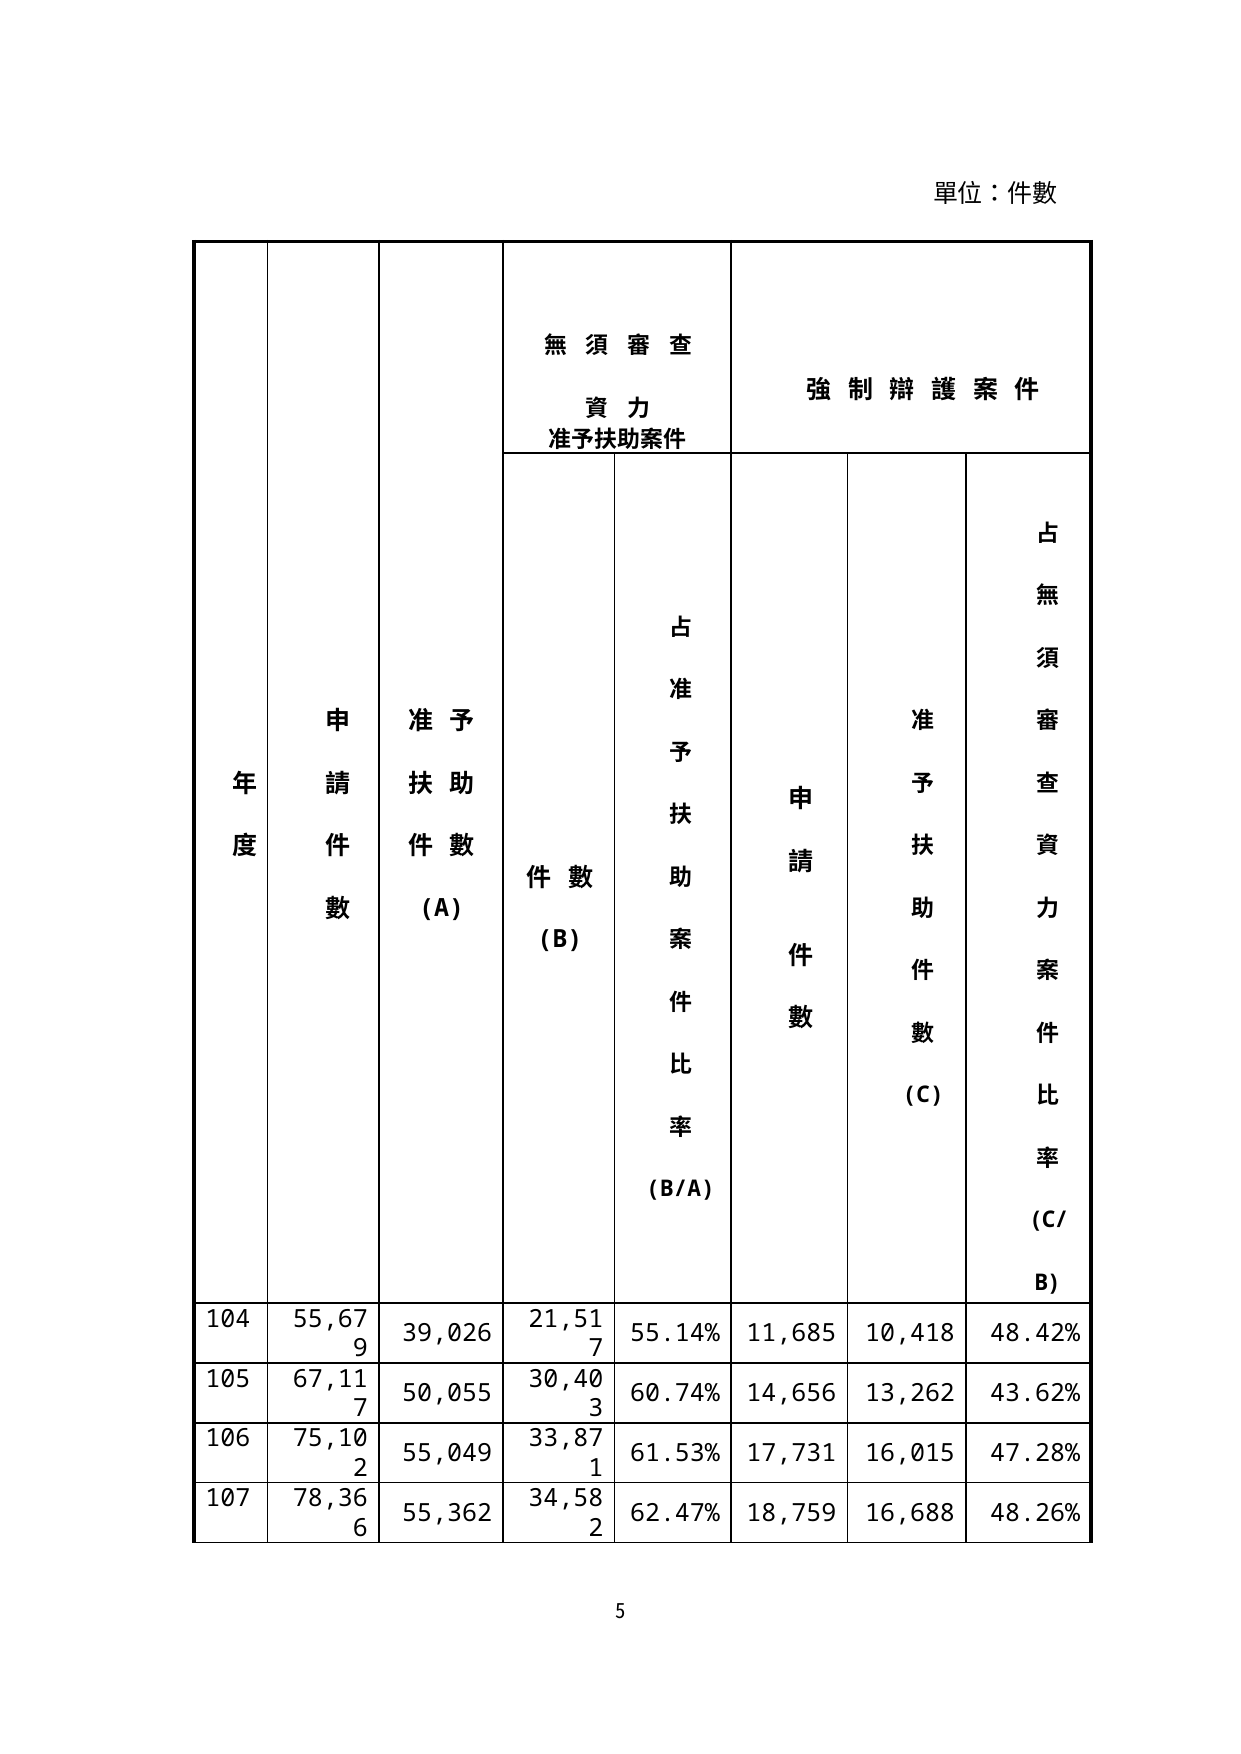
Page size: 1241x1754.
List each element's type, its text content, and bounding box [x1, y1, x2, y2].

table_cell 104 [196, 1304, 267, 1362]
table_cell 16,688 [848, 1483, 965, 1542]
table_cell 13,262 [848, 1364, 965, 1422]
table_cell 55.14% [615, 1304, 730, 1362]
table_header 申請 件數 [268, 243, 378, 1302]
table_cell 78,366 [268, 1483, 378, 1542]
table_cell 107 [196, 1483, 267, 1542]
table_cell 55,679 [268, 1304, 378, 1362]
table_cell 55,049 [380, 1424, 502, 1482]
text 單位：件數 [183, 177, 1058, 208]
table_header 無須審查資力 准予扶助案件 [504, 243, 730, 452]
table_cell 10,418 [848, 1304, 965, 1362]
table_cell 件數(B) [504, 454, 614, 1302]
table_cell 43.62% [967, 1364, 1089, 1422]
table_cell 30,403 [504, 1364, 614, 1422]
table_cell 75,102 [268, 1424, 378, 1482]
table_cell 16,015 [848, 1424, 965, 1482]
table_header 強制辯護案件 [732, 243, 1089, 452]
table_cell 67,117 [268, 1364, 378, 1422]
table_cell 48.42% [967, 1304, 1089, 1362]
table_cell 占無須審查資力案件比率(C/B) [967, 454, 1089, 1302]
table_cell 106 [196, 1424, 267, 1482]
table_header 准予扶助件數(A) [380, 243, 502, 1302]
table_cell 48.26% [967, 1483, 1089, 1542]
table_cell 占准予扶助案件比率(B/A) [615, 454, 730, 1302]
table_cell 39,026 [380, 1304, 502, 1362]
table_cell 申請 件數 [732, 454, 847, 1302]
table_cell 34,582 [504, 1483, 614, 1542]
table_cell 11,685 [732, 1304, 847, 1362]
table_cell 14,656 [732, 1364, 847, 1422]
table_cell 准予扶助件數(C) [848, 454, 965, 1302]
table_cell 61.53% [615, 1424, 730, 1482]
table_header 年度 [196, 243, 267, 1302]
table_cell 55,362 [380, 1483, 502, 1542]
table_cell 21,517 [504, 1304, 614, 1362]
table_cell 18,759 [732, 1483, 847, 1542]
table_cell 60.74% [615, 1364, 730, 1422]
table_cell 50,055 [380, 1364, 502, 1422]
table_cell 62.47% [615, 1483, 730, 1542]
table_cell 105 [196, 1364, 267, 1422]
table_cell 17,731 [732, 1424, 847, 1482]
table_cell 33,871 [504, 1424, 614, 1482]
table_cell 47.28% [967, 1424, 1089, 1482]
